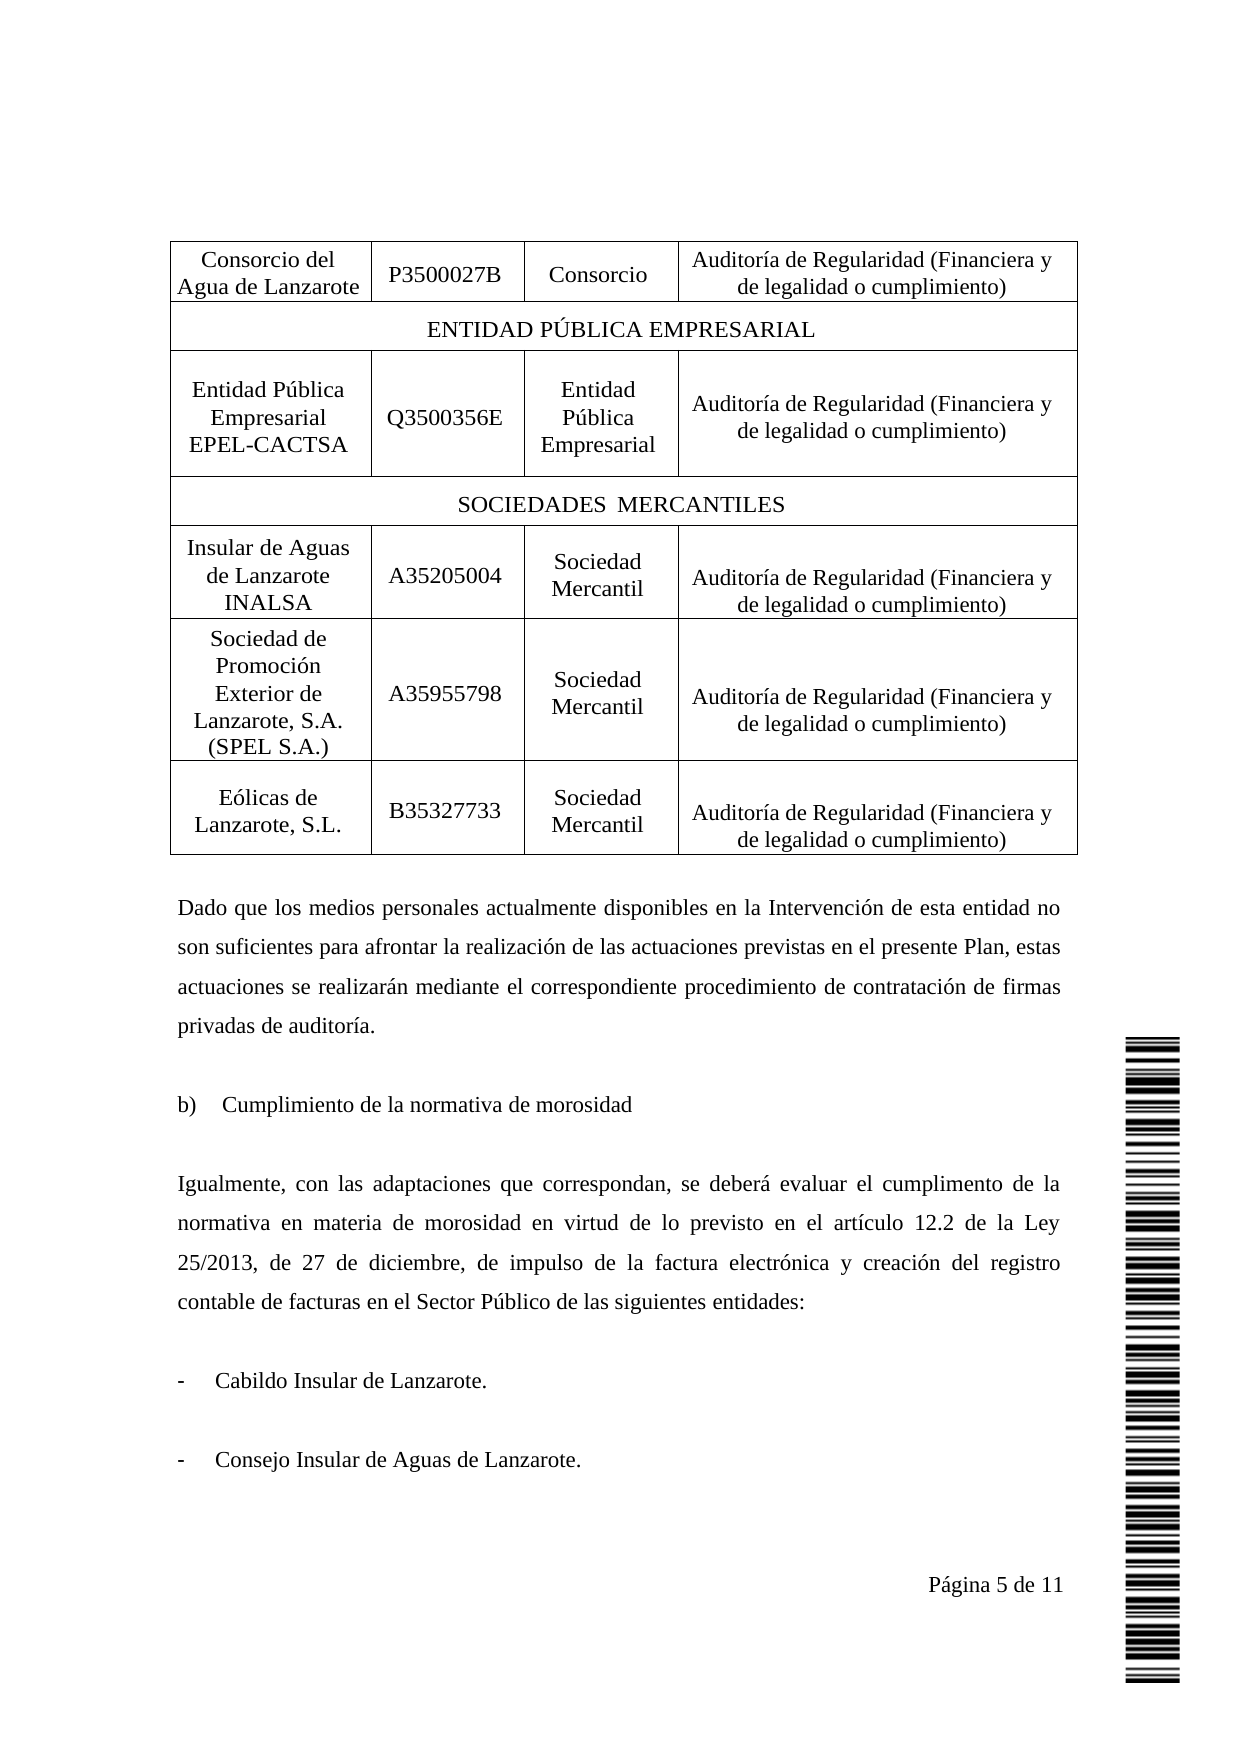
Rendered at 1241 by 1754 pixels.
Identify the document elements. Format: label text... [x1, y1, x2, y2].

table_cell Insular de Aguas de Lanzarote INALSA [171, 526, 371, 618]
table_cell Sociedad de Promoción Exterior de Lanzarote, S.A. (SPEL S.A.) [171, 619, 371, 760]
table_cell Entidad Pública Empresarial [525, 351, 678, 476]
table_cell Eólicas de Lanzarote, S.L. [171, 761, 371, 853]
list Cumplimiento de la normativa de morosidad [177, 1091, 1125, 1117]
table_header Auditoría de Regularidad (Financiera y de legalidad o cumplimiento) [679, 242, 1077, 301]
table_header P3500027B [372, 242, 524, 301]
table_cell B35327733 [372, 761, 524, 853]
list Consejo Insular de Aguas de Lanzarote. [177, 1446, 1125, 1473]
table_cell Auditoría de Regularidad (Financiera y de legalidad o cumplimiento) [679, 761, 1077, 853]
list Cabildo Insular de Lanzarote. [177, 1367, 1125, 1394]
table_cell A35205004 [372, 526, 524, 618]
table_cell Auditoría de Regularidad (Financiera y de legalidad o cumplimiento) [679, 526, 1077, 618]
table_header Consorcio del Agua de Lanzarote [171, 242, 371, 301]
table_cell A35955798 [372, 619, 524, 760]
table_cell Entidad Pública Empresarial EPEL-CACTSA [171, 351, 371, 476]
table_cell Auditoría de Regularidad (Financiera y de legalidad o cumplimiento) [679, 619, 1077, 760]
table_cell Q3500356E [372, 351, 524, 476]
table_header Consorcio [525, 242, 678, 301]
table_cell ENTIDAD PÚBLICA EMPRESARIAL [171, 302, 1077, 350]
table_cell Sociedad Mercantil [525, 619, 678, 760]
table_cell Sociedad Mercantil [525, 526, 678, 618]
table_cell Auditoría de Regularidad (Financiera y de legalidad o cumplimiento) [679, 351, 1077, 476]
text Dado que los medios personales actualmente disponibles en la Intervención de esta entidad no son suficientes para afrontar la realización de las actuaciones previstas en el presente Plan, estas actuaciones se realizarán mediante el correspondiente procedimiento de contratación de firmas privadas de auditoría. [177, 894, 1062, 1039]
picture [1125, 1037, 1180, 1683]
table_cell Sociedad Mercantil [525, 761, 678, 853]
text Página 5 de 11 [37, 1571, 1064, 1598]
table_cell SOCIEDADES MERCANTILES [171, 477, 1077, 525]
text Igualmente, con las adaptaciones que correspondan, se deberá evaluar el cumplimento de la normativa en materia de morosidad en virtud de lo previsto en el artículo 12.2 de la Ley 25/2013, de 27 de diciembre, de impulso de la factura electrónica y creación del registro contable de facturas en el Sector Público de las siguientes entidades: [177, 1170, 1062, 1315]
